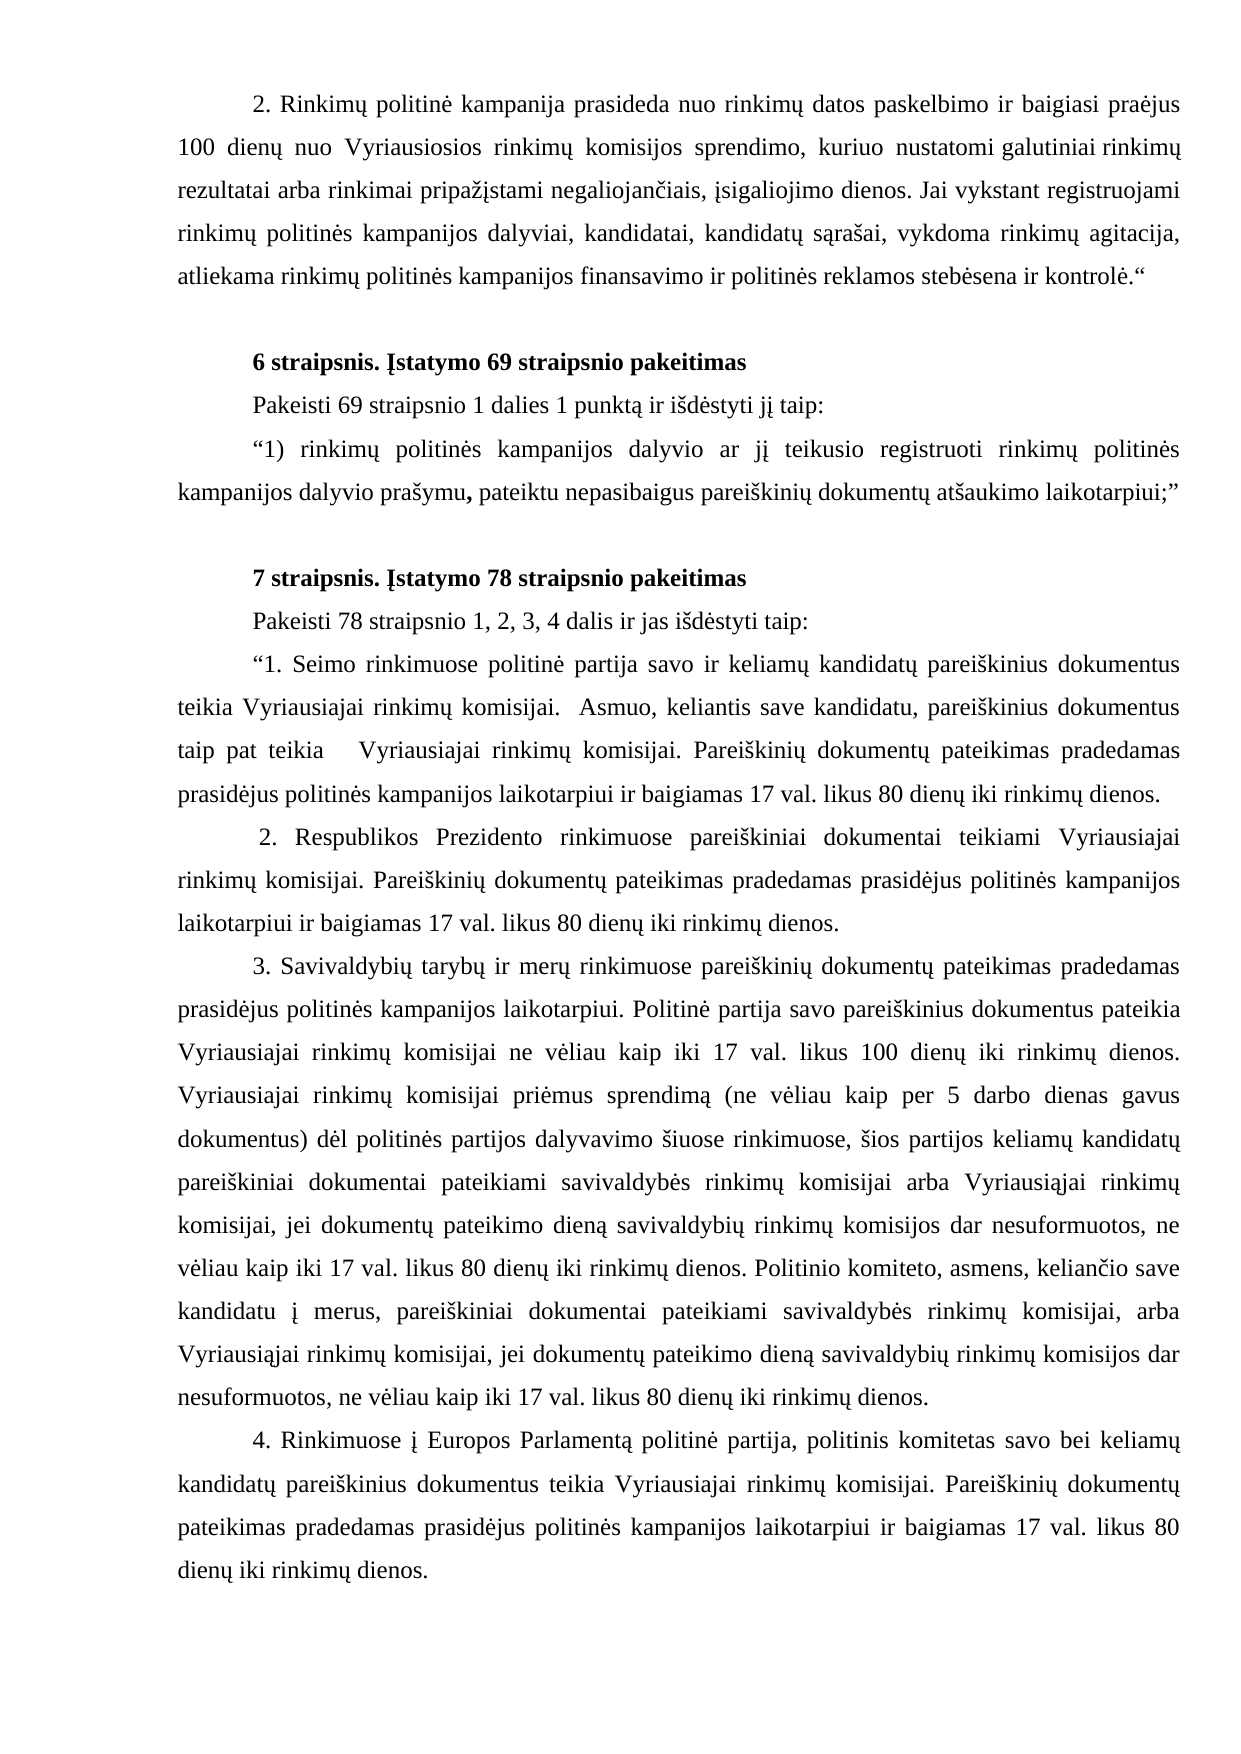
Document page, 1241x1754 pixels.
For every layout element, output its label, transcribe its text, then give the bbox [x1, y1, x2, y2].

text “1) rinkimų politinės kampanijos dalyvio ar jį teikusio registruoti rinkimų politinės kampanijos dalyvio prašymu, pateiktu nepasibaigus pareiškinių dokumentų atšaukimo laikotarpiui;” [177, 434, 1181, 506]
text “1. Seimo rinkimuose politinė partija savo ir keliamų kandidatų pareiškinius dokumentus teikia Vyriausiajai rinkimų komisijai. Asmuo, keliantis save kandidatu, pareiškinius dokumentus taip pat teikia Vyriausiajai rinkimų komisijai. Pareiškinių dokumentų pateikimas pradedamas prasidėjus politinės kampanijos laikotarpiui ir baigiamas 17 val. likus 80 dienų iki rinkimų dienos. [177, 649, 1181, 807]
text Pakeisti 78 straipsnio 1, 2, 3, 4 dalis ir jas išdėstyti taip: [177, 606, 1181, 635]
text 7 straipsnis. Įstatymo 78 straipsnio pakeitimas [177, 563, 1181, 592]
text 6 straipsnis. Įstatymo 69 straipsnio pakeitimas [177, 347, 1181, 376]
text Pakeisti 69 straipsnio 1 dalies 1 punktą ir išdėstyti jį taip: [177, 391, 1181, 419]
text 2. Rinkimų politinė kampanija prasideda nuo rinkimų datos paskelbimo ir baigiasi praėjus 100 dienų nuo Vyriausiosios rinkimų komisijos sprendimo, kuriuo nustatomi galutiniai rinkimų rezultatai arba rinkimai pripažįstami negaliojančiais, įsigaliojimo dienos. Jai vykstant registruojami rinkimų politinės kampanijos dalyviai, kandidatai, kandidatų sąrašai, vykdoma rinkimų agitacija, atliekama rinkimų politinės kampanijos finansavimo ir politinės reklamos stebėsena ir kontrolė.“ [177, 89, 1181, 290]
text 4. Rinkimuose į Europos Parlamentą politinė partija, politinis komitetas savo bei keliamų kandidatų pareiškinius dokumentus teikia Vyriausiajai rinkimų komisijai. Pareiškinių dokumentų pateikimas pradedamas prasidėjus politinės kampanijos laikotarpiui ir baigiamas 17 val. likus 80 dienų iki rinkimų dienos. [177, 1426, 1181, 1584]
text 3. Savivaldybių tarybų ir merų rinkimuose pareiškinių dokumentų pateikimas pradedamas prasidėjus politinės kampanijos laikotarpiui. Politinė partija savo pareiškinius dokumentus pateikia Vyriausiajai rinkimų komisijai ne vėliau kaip iki 17 val. likus 100 dienų iki rinkimų dienos. Vyriausiajai rinkimų komisijai priėmus sprendimą (ne vėliau kaip per 5 darbo dienas gavus dokumentus) dėl politinės partijos dalyvavimo šiuose rinkimuose, šios partijos keliamų kandidatų pareiškiniai dokumentai pateikiami savivaldybės rinkimų komisijai arba Vyriausiąjai rinkimų komisijai, jei dokumentų pateikimo dieną savivaldybių rinkimų komisijos dar nesuformuotos, ne vėliau kaip iki 17 val. likus 80 dienų iki rinkimų dienos. Politinio komiteto, asmens, keliančio save kandidatu į merus, pareiškiniai dokumentai pateikiami savivaldybės rinkimų komisijai, arba Vyriausiąjai rinkimų komisijai, jei dokumentų pateikimo dieną savivaldybių rinkimų komisijos dar nesuformuotos, ne vėliau kaip iki 17 val. likus 80 dienų iki rinkimų dienos. [177, 951, 1181, 1411]
text 2. Respublikos Prezidento rinkimuose pareiškiniai dokumentai teikiami Vyriausiajai rinkimų komisijai. Pareiškinių dokumentų pateikimas pradedamas prasidėjus politinės kampanijos laikotarpiui ir baigiamas 17 val. likus 80 dienų iki rinkimų dienos. [177, 822, 1181, 937]
